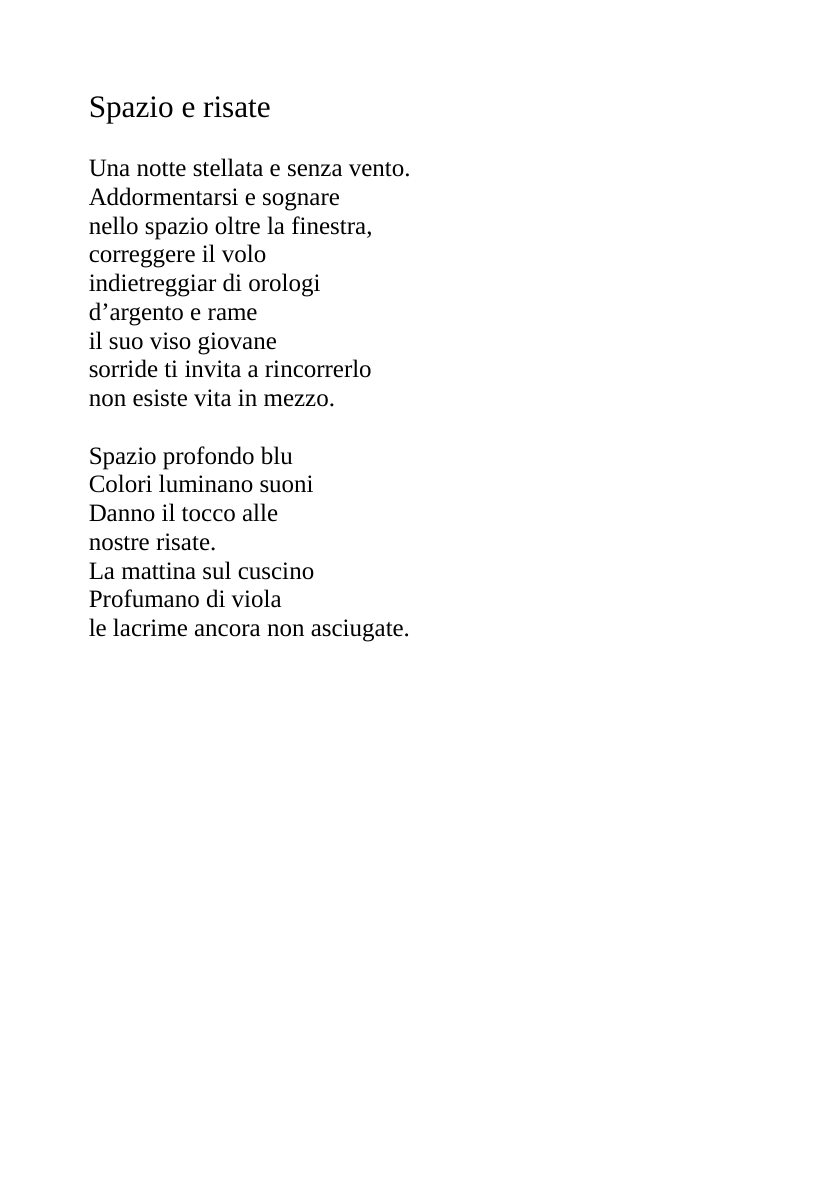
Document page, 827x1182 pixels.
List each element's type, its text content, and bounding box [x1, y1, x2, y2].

text Addormentarsi e sognare [88, 182, 738, 211]
text nello spazio oltre la finestra, [88, 211, 738, 239]
text il suo viso giovane [88, 326, 738, 354]
text indietreggiar di orologi [88, 268, 738, 297]
text Colori luminano suoni [88, 469, 738, 498]
text correggere il volo [88, 239, 738, 268]
text le lacrime ancora non asciugate. [88, 613, 738, 642]
text Danno il tocco alle [88, 498, 738, 527]
text d’argento e rame [88, 297, 738, 326]
text Una notte stellata e senza vento. [88, 153, 738, 182]
text sorride ti invita a rincorrerlo [88, 354, 738, 383]
text nostre risate. [88, 527, 738, 556]
text Spazio e risate [88, 88, 738, 124]
text non esiste vita in mezzo. [88, 383, 738, 412]
text Spazio profondo blu [88, 441, 738, 469]
text La mattina sul cuscino [88, 556, 738, 584]
text Profumano di viola [88, 584, 738, 613]
